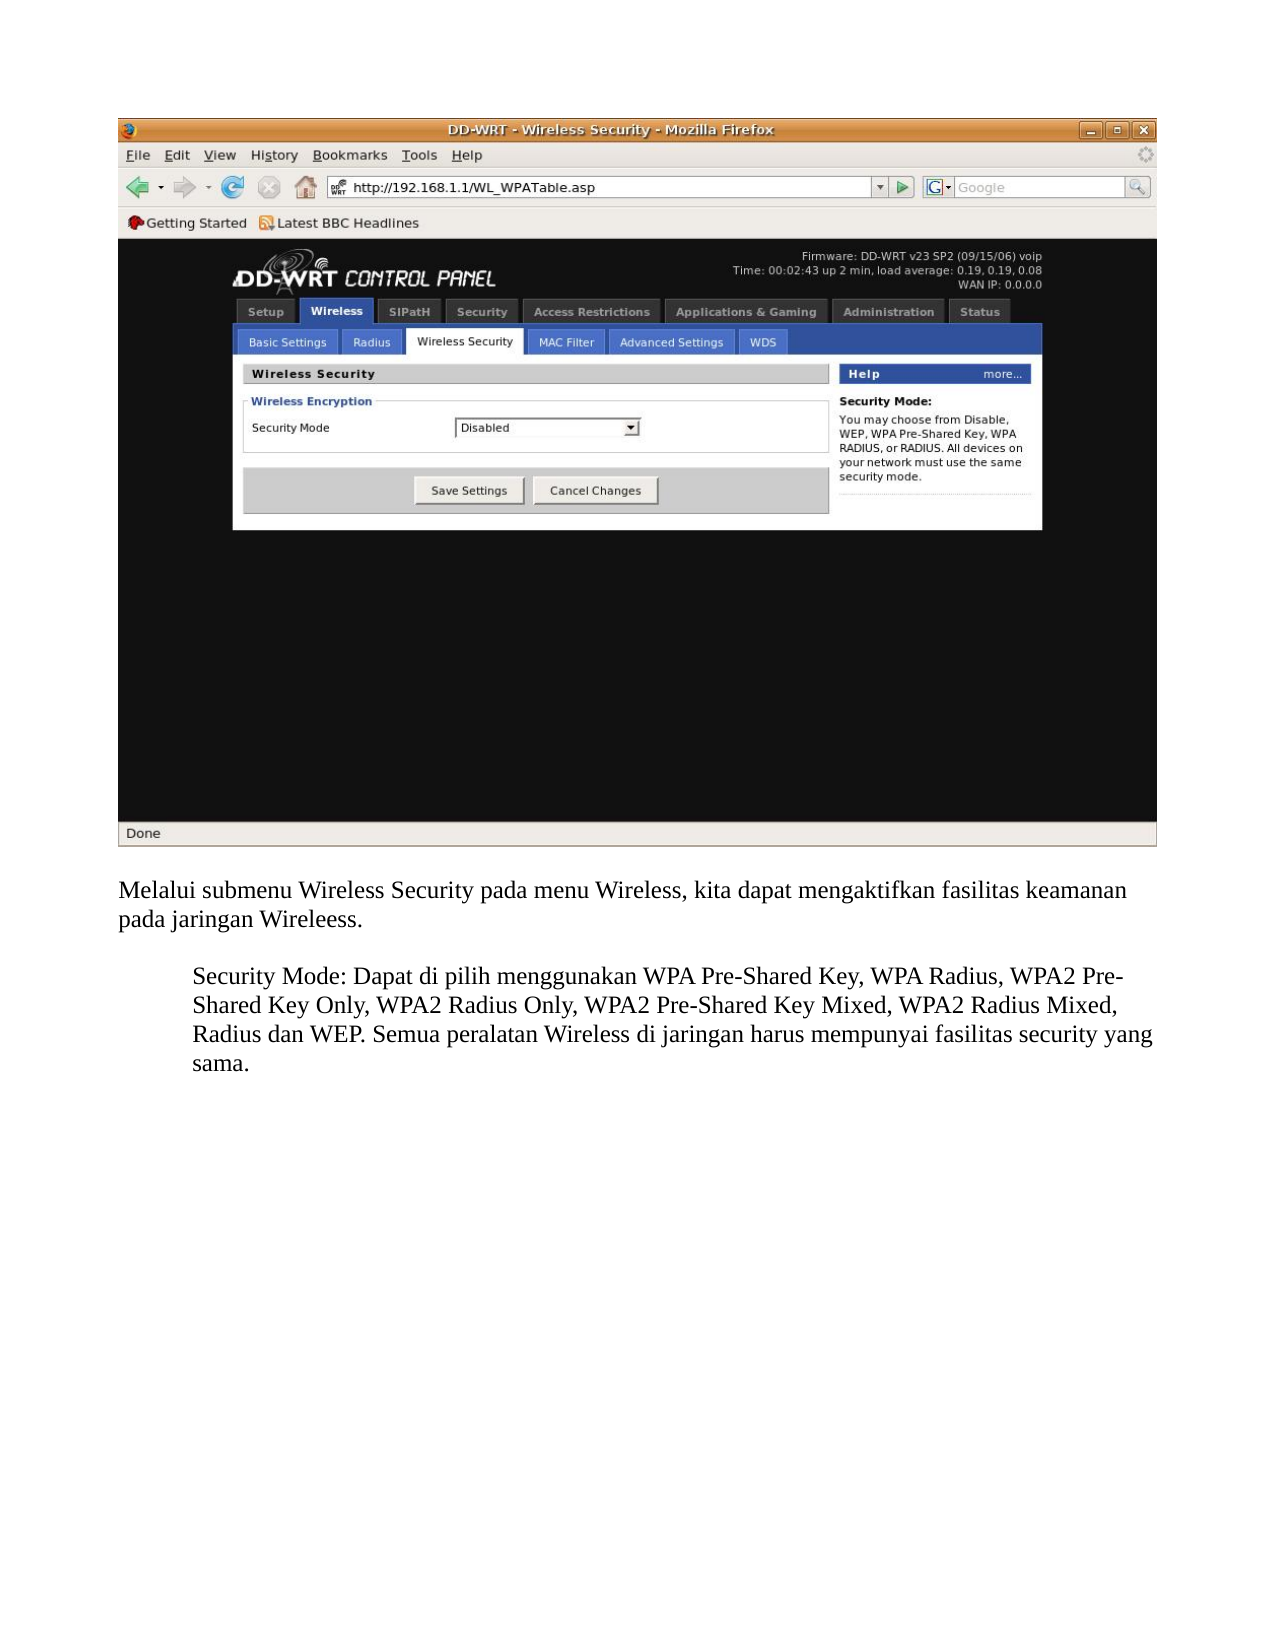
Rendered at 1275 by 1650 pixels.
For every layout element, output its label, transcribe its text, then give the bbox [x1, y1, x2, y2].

picture [118, 118, 1157, 847]
text Melalui submenu Wireless Security pada menu Wireless, kita dapat mengaktifkan fasilitas keamanan pada jaringan Wireleess. [118, 875, 1157, 933]
text Security Mode: Dapat di pilih menggunakan WPA Pre-Shared Key, WPA Radius, WPA2 Pre-Shared Key Only, WPA2 Radius Only, WPA2 Pre-Shared Key Mixed, WPA2 Radius Mixed, Radius dan WEP. Semua peralatan Wireless di jaringan harus mempunyai fasilitas security yang sama. [192, 961, 1157, 1076]
